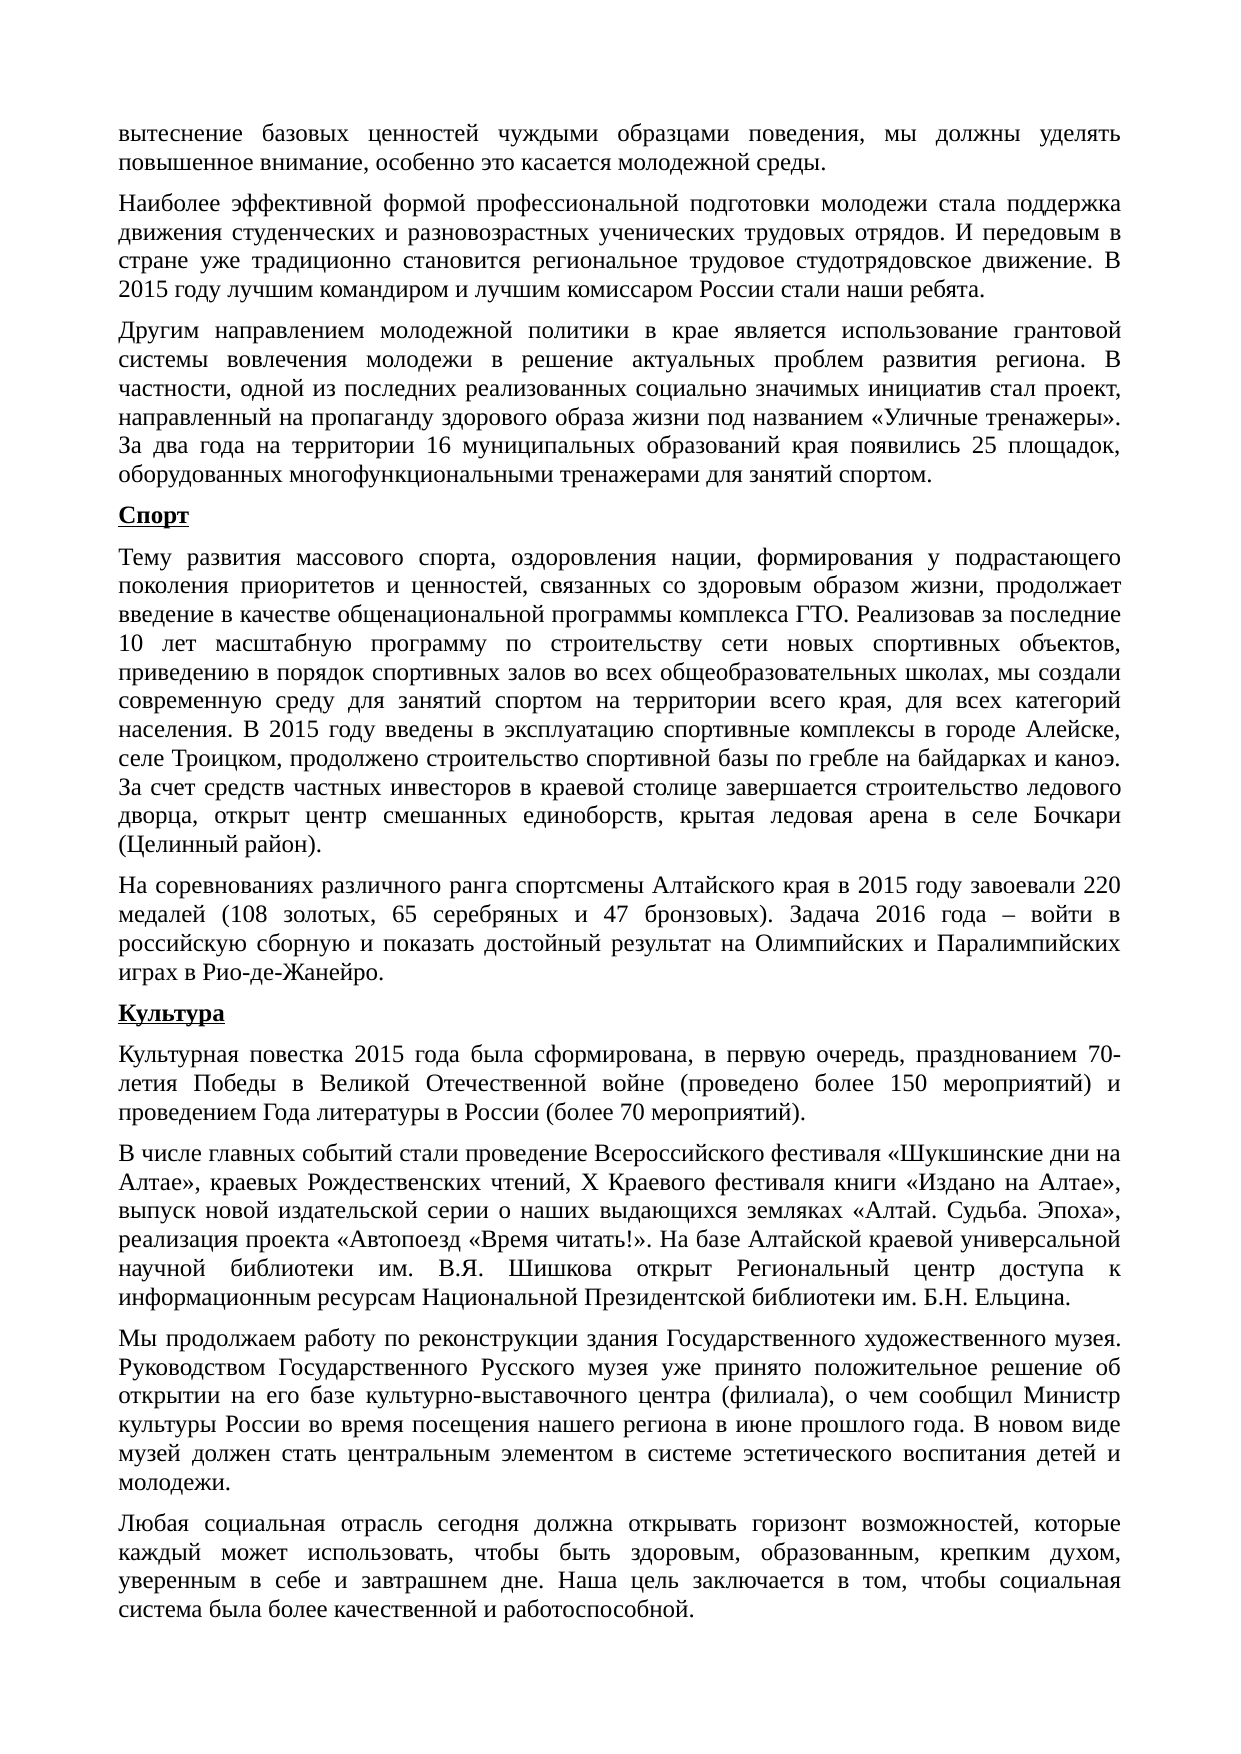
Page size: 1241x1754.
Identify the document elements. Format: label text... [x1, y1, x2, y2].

text В числе главных событий стали проведение Всероссийского фестиваля «Шукшинские дни на Алтае», краевых Рождественских чтений, X Краевого фестиваля книги «Издано на Алтае», выпуск новой издательской серии о наших выдающихся земляках «Алтай. Судьба. Эпоха», реализация проекта «Автопоезд «Время читать!». На базе Алтайской краевой универсальной научной библиотеки им. В.Я. Шишкова открыт Региональный центр доступа к информационным ресурсам Национальной Президентской библиотеки им. Б.Н. Ельцина. [118, 1138, 1122, 1311]
text Мы продолжаем работу по реконструкции здания Государственного художественного музея. Руководством Государственного Русского музея уже принято положительное решение об открытии на его базе культурно-выставочного центра (филиала), о чем сообщил Министр культуры России во время посещения нашего региона в июне прошлого года. В новом виде музей должен стать центральным элементом в системе эстетического воспитания детей и молодежи. [118, 1323, 1122, 1496]
text Тему развития массового спорта, оздоровления нации, формирования у подрастающего поколения приоритетов и ценностей, связанных со здоровым образом жизни, продолжает введение в качестве общенациональной программы комплекса ГТО. Реализовав за последние 10 лет масштабную программу по строительству сети новых спортивных объектов, приведению в порядок спортивных залов во всех общеобразовательных школах, мы создали современную среду для занятий спортом на территории всего края, для всех категорий населения. В 2015 году введены в эксплуатацию спортивные комплексы в городе Алейске, селе Троицком, продолжено строительство спортивной базы по гребле на байдарках и каноэ. За счет средств частных инвесторов в краевой столице завершается строительство ледового дворца, открыт центр смешанных единоборств, крытая ледовая арена в селе Бочкари (Целинный район). [118, 542, 1122, 858]
text Наиболее эффективной формой профессиональной подготовки молодежи стала поддержка движения студенческих и разновозрастных ученических трудовых отрядов. И передовым в стране уже традиционно становится региональное трудовое студотрядовское движение. В 2015 году лучшим командиром и лучшим комиссаром России стали наши ребята. [118, 188, 1122, 303]
text Культура [118, 998, 1122, 1027]
text вытеснение базовых ценностей чуждыми образцами поведения, мы должны уделять повышенное внимание, особенно это касается молодежной среды. [118, 118, 1122, 176]
text Другим направлением молодежной политики в крае является использование грантовой системы вовлечения молодежи в решение актуальных проблем развития региона. В частности, одной из последних реализованных социально значимых инициатив стал проект, направленный на пропаганду здорового образа жизни под названием «Уличные тренажеры». За два года на территории 16 муниципальных образований края появились 25 площадок, оборудованных многофункциональными тренажерами для занятий спортом. [118, 316, 1122, 488]
text На соревнованиях различного ранга спортсмены Алтайского края в 2015 году завоевали 220 медалей (108 золотых, 65 серебряных и 47 бронзовых). Задача 2016 года – войти в российскую сборную и показать достойный результат на Олимпийских и Паралимпийских играх в Рио-де-Жанейро. [118, 871, 1122, 986]
text Спорт [118, 501, 1122, 529]
text Любая социальная отрасль сегодня должна открывать горизонт возможностей, которые каждый может использовать, чтобы быть здоровым, образованным, крепким духом, уверенным в себе и завтрашнем дне. Наша цель заключается в том, чтобы социальная система была более качественной и работоспособной. [118, 1508, 1122, 1623]
text Культурная повестка 2015 года была сформирована, в первую очередь, празднованием 70-летия Победы в Великой Отечественной войне (проведено более 150 мероприятий) и проведением Года литературы в России (более 70 мероприятий). [118, 1039, 1122, 1126]
